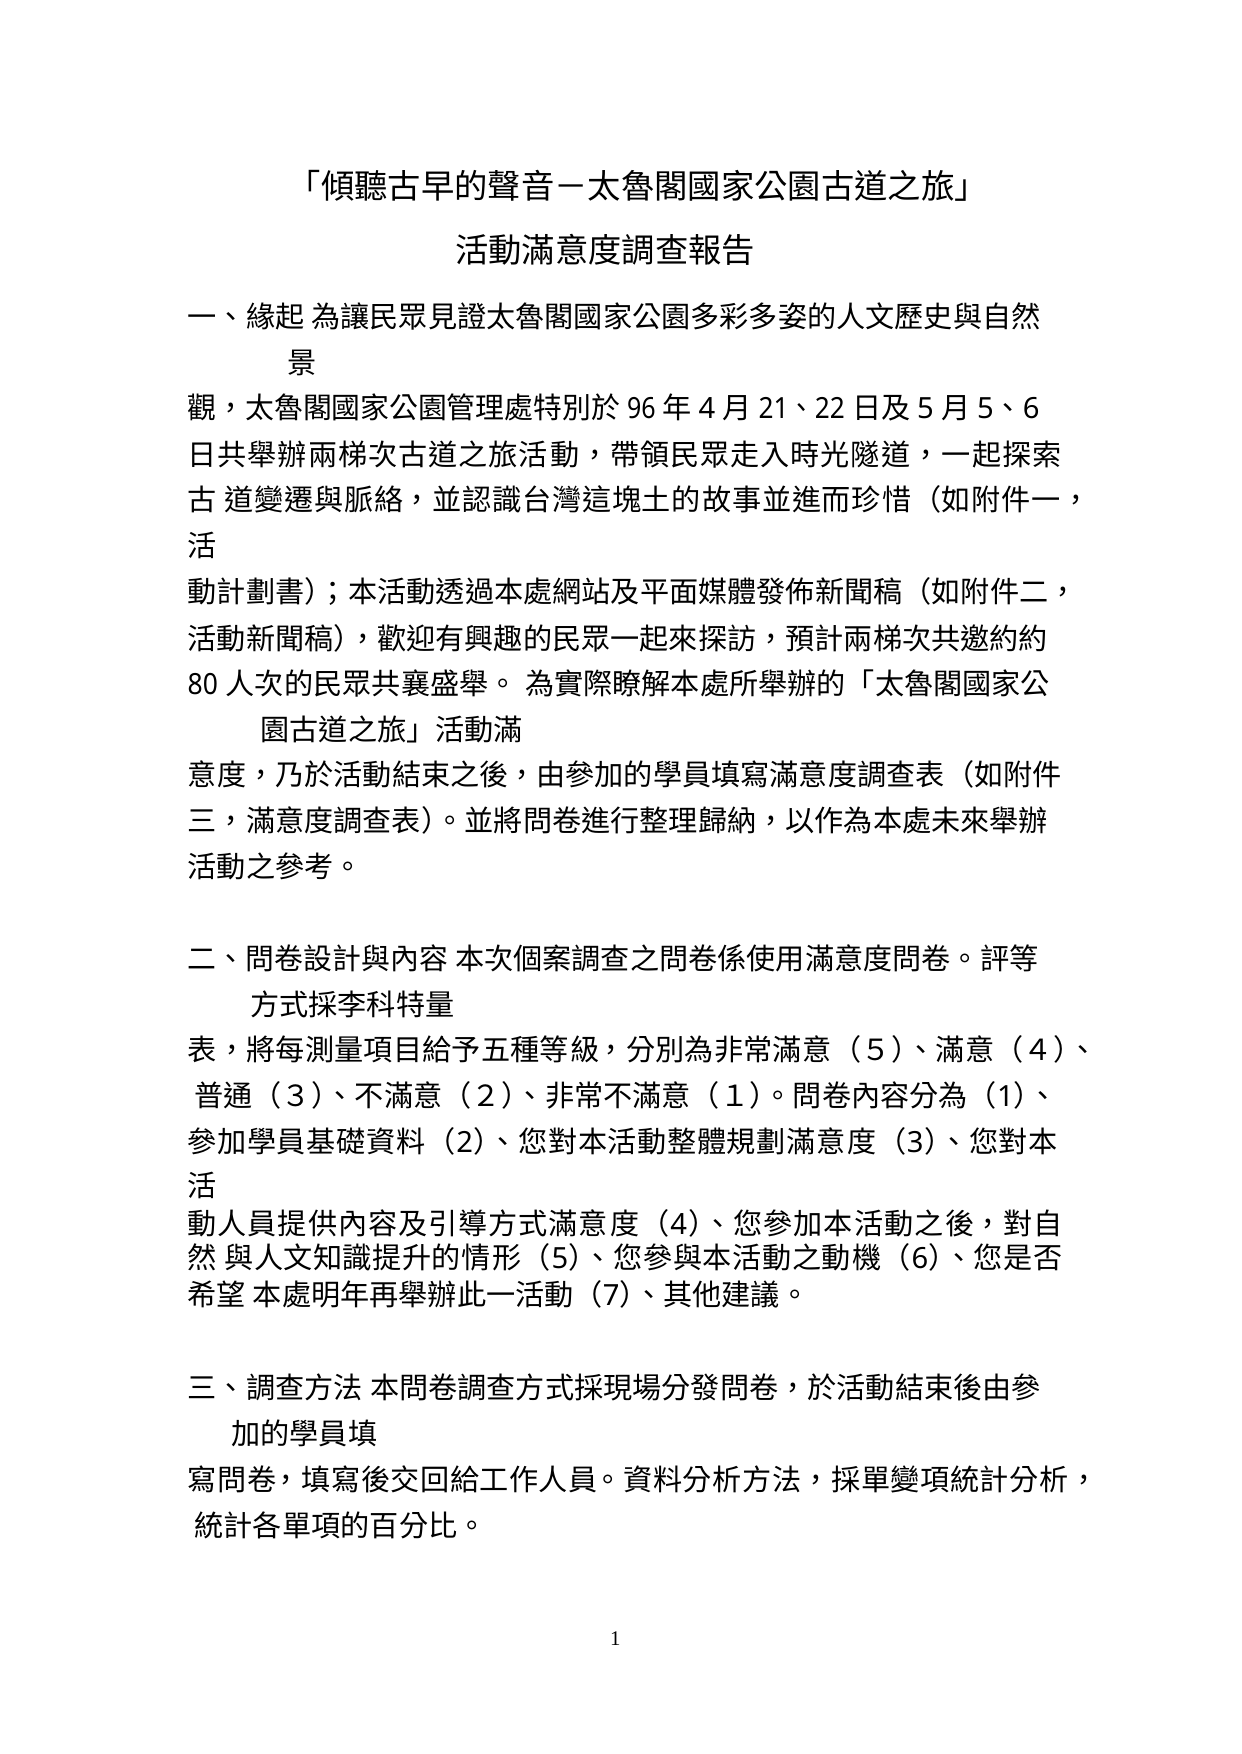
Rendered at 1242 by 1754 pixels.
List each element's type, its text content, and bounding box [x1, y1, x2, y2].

text 日共舉辦兩梯次古道之旅活動，帶領民眾走入時光隧道，一起探索古 道變遷與脈絡，並認識台灣這塊土的故事並進而珍惜（如附件一，活 [187, 428, 1062, 566]
text 二、問卷設計與內容 本次個案調查之問卷係使用滿意度問卷。評等方式採李科特量 [187, 932, 1046, 1024]
text 觀，太魯閣國家公園管理處特別於 96 年 4 月 21、22 日及 5 月 5、6 [187, 383, 1046, 427]
text 參加學員基礎資料（2）、您對本活動整體規劃滿意度（3）、您對本活 [187, 1116, 1059, 1204]
text 活動之參考。 [187, 841, 369, 885]
text 動人員提供內容及引導方式滿意度（4）、您參加本活動之後，對自然 與人文知識提升的情形（5）、您參與本活動之動機（6）、您是否希望 本處明年再舉辦此一活動（7）、其他建議。 [187, 1205, 1063, 1313]
text 三、調查方法 本問卷調查方式採現場分發問卷，於活動結束後由參加的學員填 [187, 1362, 1057, 1454]
text 活動滿意度調查報告 [448, 224, 762, 272]
text 寫問卷，填寫後交回給工作人員。資料分析方法，採單變項統計分析， 統計各單項的百分比。 [187, 1454, 1069, 1546]
text 動計劃書）；本活動透過本處網站及平面媒體發佈新聞稿（如附件二， [187, 566, 1066, 610]
text 80 人次的民眾共襄盛舉。 為實際瞭解本處所舉辦的「太魯閣國家公園古道之旅」活動滿 [187, 657, 1057, 749]
text 一、緣起 為讓民眾見證太魯閣國家公園多彩多姿的人文歷史與自然景 [187, 291, 1055, 383]
text 活動新聞稿），歡迎有興趣的民眾一起來探訪，預計兩梯次共邀約約 [187, 610, 1054, 656]
text 表，將每測量項目給予五種等級，分別為非常滿意（５）、滿意（４）、 普通（３）、不滿意（２）、非常不滿意（１）。問卷內容分為（1）、 [187, 1024, 1069, 1116]
text 意度，乃於活動結束之後，由參加的學員填寫滿意度調查表（如附件 三，滿意度調查表）。並將問卷進行整理歸納，以作為本處未來舉辦 [187, 749, 1062, 841]
text 「傾聽古早的聲音－太魯閣國家公園古道之旅」 [287, 160, 1073, 206]
